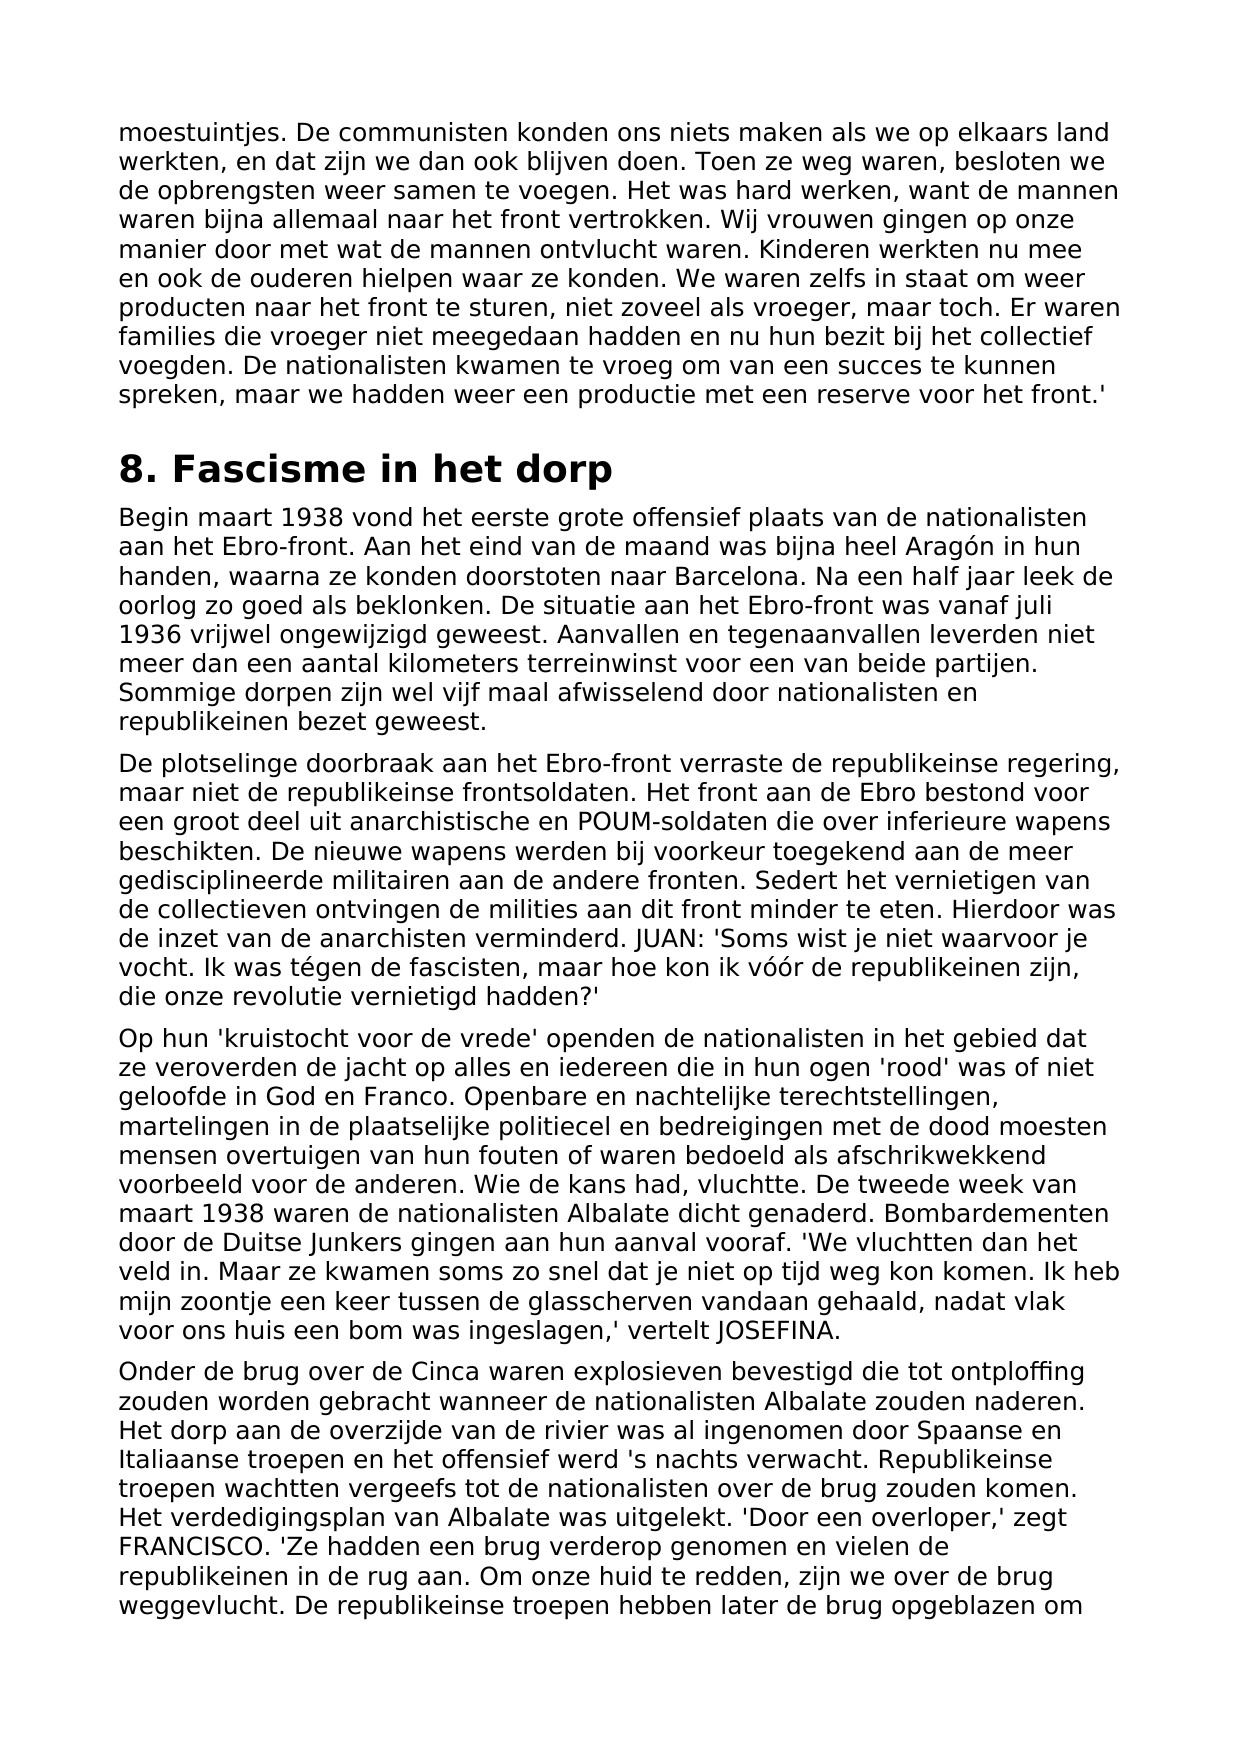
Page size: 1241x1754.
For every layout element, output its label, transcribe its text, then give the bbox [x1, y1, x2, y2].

subtitle 8. Fascisme in het dorp [118, 447, 1122, 491]
text Begin maart 1938 vond het eerste grote offensief plaats van de nationalisten aan het Ebro-front. Aan het eind van de maand was bijna heel Aragón in hun handen, waarna ze konden doorstoten naar Barcelona. Na een half jaar leek de oorlog zo goed als beklonken. De situatie aan het Ebro-front was vanaf juli 1936 vrijwel ongewijzigd geweest. Aanvallen en tegenaanvallen leverden niet meer dan een aantal kilometers terreinwinst voor een van beide partijen. Sommige dorpen zijn wel vijf maal afwisselend door nationalisten en republikeinen bezet geweest. [118, 503, 1122, 737]
text moestuintjes. De communisten konden ons niets maken als we op elkaars land werkten, en dat zijn we dan ook blijven doen. Toen ze weg waren, besloten we de opbrengsten weer samen te voegen. Het was hard werken, want de mannen waren bijna allemaal naar het front vertrokken. Wij vrouwen gingen op onze manier door met wat de mannen ontvlucht waren. Kinderen werkten nu mee en ook de ouderen hielpen waar ze konden. We waren zelfs in staat om weer producten naar het front te sturen, niet zoveel als vroeger, maar toch. Er waren families die vroeger niet meegedaan hadden en nu hun bezit bij het collectief voegden. De nationalisten kwamen te vroeg om van een succes te kunnen spreken, maar we hadden weer een productie met een reserve voor het front.' [118, 118, 1122, 410]
text De plotselinge doorbraak aan het Ebro-front verraste de republikeinse regering, maar niet de republikeinse frontsoldaten. Het front aan de Ebro bestond voor een groot deel uit anarchistische en POUM-soldaten die over inferieure wapens beschikten. De nieuwe wapens werden bij voorkeur toegekend aan de meer gedisciplineerde militairen aan de andere fronten. Sedert het vernietigen van de collectieven ontvingen de milities aan dit front minder te eten. Hierdoor was de inzet van de anarchisten verminderd. JUAN: 'Soms wist je niet waarvoor je vocht. Ik was tégen de fascisten, maar hoe kon ik vóór de republikeinen zijn, die onze revolutie vernietigd hadden?' [118, 749, 1122, 1012]
text Op hun 'kruistocht voor de vrede' openden de nationalisten in het gebied dat ze veroverden de jacht op alles en iedereen die in hun ogen 'rood' was of niet geloofde in God en Franco. Openbare en nachtelijke terechtstellingen, martelingen in de plaatselijke politiecel en bedreigingen met de dood moesten mensen overtuigen van hun fouten of waren bedoeld als afschrikwekkend voorbeeld voor de anderen. Wie de kans had, vluchtte. De tweede week van maart 1938 waren de nationalisten Albalate dicht genaderd. Bombardementen door de Duitse Junkers gingen aan hun aanval vooraf. 'We vluchtten dan het veld in. Maar ze kwamen soms zo snel dat je niet op tijd weg kon komen. Ik heb mijn zoontje een keer tussen de glasscherven vandaan gehaald, nadat vlak voor ons huis een bom was ingeslagen,' vertelt JOSEFINA. [118, 1024, 1122, 1345]
text Onder de brug over de Cinca waren explosieven bevestigd die tot ontploffing zouden worden gebracht wanneer de nationalisten Albalate zouden naderen. Het dorp aan de overzijde van de rivier was al ingenomen door Spaanse en Italiaanse troepen en het offensief werd 's nachts verwacht. Republikeinse troepen wachtten vergeefs tot de nationalisten over de brug zouden komen. Het verdedigingsplan van Albalate was uitgelekt. 'Door een overloper,' zegt FRANCISCO. 'Ze hadden een brug verderop genomen en vielen de republikeinen in de rug aan. Om onze huid te redden, zijn we over de brug weggevlucht. De republikeinse troepen hebben later de brug opgeblazen om [118, 1358, 1122, 1620]
